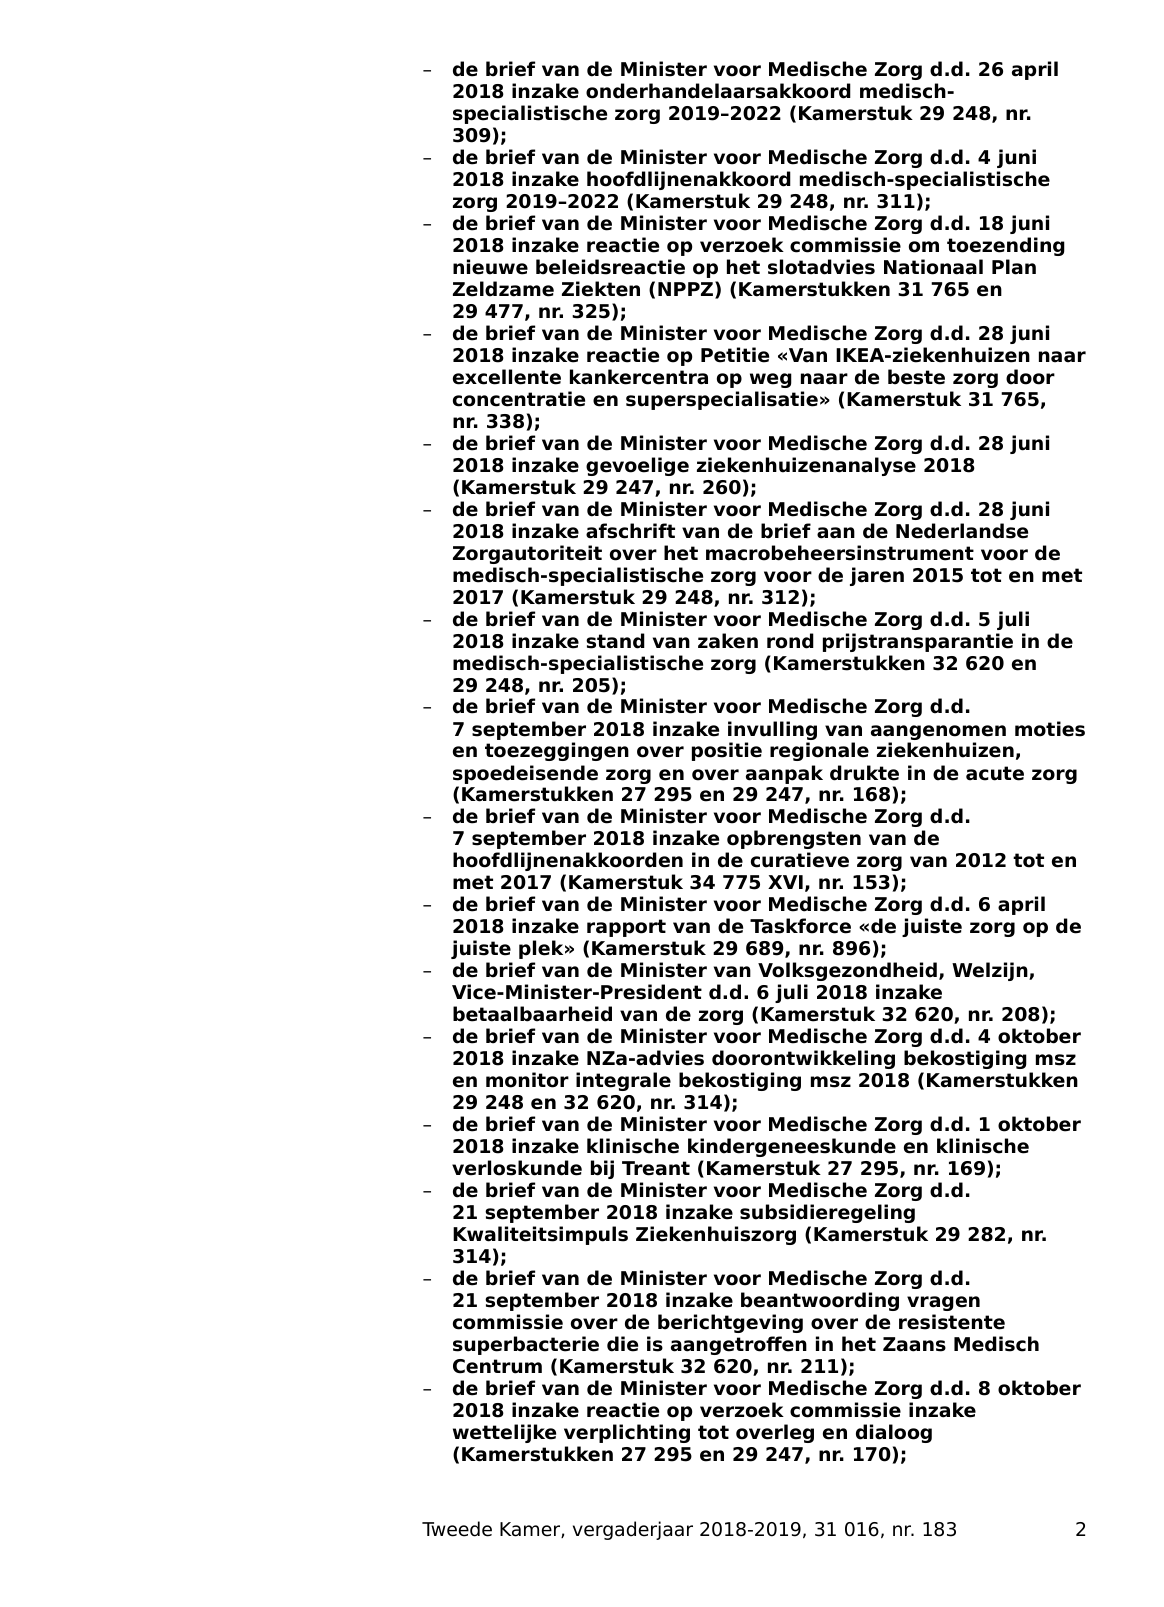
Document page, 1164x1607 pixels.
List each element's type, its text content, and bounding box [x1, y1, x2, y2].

text – de brief van de Minister voor Medische Zorg d.d. 7 september 2018 inzake invulling van aangenomen moties en toezeggingen over positie regionale ziekenhuizen, spoedeisende zorg en over aanpak drukte in de acute zorg (Kamerstukken 27 295 en 29 247, nr. 168); [422, 696, 1087, 806]
text – de brief van de Minister voor Medische Zorg d.d. 4 juni 2018 inzake hoofdlijnenakkoord medisch-specialistische zorg 2019–2022 (Kamerstuk 29 248, nr. 311); [422, 147, 1087, 213]
text – de brief van de Minister voor Medische Zorg d.d. 7 september 2018 inzake opbrengsten van de hoofdlijnenakkoorden in de curatieve zorg van 2012 tot en met 2017 (Kamerstuk 34 775 XVI, nr. 153); [422, 806, 1087, 894]
text – de brief van de Minister voor Medische Zorg d.d. 18 juni 2018 inzake reactie op verzoek commissie om toezending nieuwe beleidsreactie op het slotadvies Nationaal Plan Zeldzame Ziekten (NPPZ) (Kamerstukken 31 765 en 29 477, nr. 325); [422, 213, 1087, 323]
text – de brief van de Minister voor Medische Zorg d.d. 28 juni 2018 inzake reactie op Petitie «Van IKEA-ziekenhuizen naar excellente kankercentra op weg naar de beste zorg door concentratie en superspecialisatie» (Kamerstuk 31 765, nr. 338); [422, 323, 1087, 433]
text – de brief van de Minister voor Medische Zorg d.d. 4 oktober 2018 inzake NZa-advies doorontwikkeling bekostiging msz en monitor integrale bekostiging msz 2018 (Kamerstukken 29 248 en 32 620, nr. 314); [422, 1026, 1087, 1114]
text – de brief van de Minister voor Medische Zorg d.d. 1 oktober 2018 inzake klinische kindergeneeskunde en klinische verloskunde bij Treant (Kamerstuk 27 295, nr. 169); [422, 1114, 1087, 1180]
text – de brief van de Minister voor Medische Zorg d.d. 28 juni 2018 inzake gevoelige ziekenhuizenanalyse 2018 (Kamerstuk 29 247, nr. 260); [422, 433, 1087, 499]
text – de brief van de Minister voor Medische Zorg d.d. 8 oktober 2018 inzake reactie op verzoek commissie inzake wettelijke verplichting tot overleg en dialoog (Kamerstukken 27 295 en 29 247, nr. 170); [422, 1378, 1087, 1466]
text – de brief van de Minister voor Medische Zorg d.d. 5 juli 2018 inzake stand van zaken rond prijstransparantie in de medisch-specialistische zorg (Kamerstukken 32 620 en 29 248, nr. 205); [422, 608, 1087, 696]
text – de brief van de Minister voor Medische Zorg d.d. 28 juni 2018 inzake afschrift van de brief aan de Nederlandse Zorgautoriteit over het macrobeheersinstrument voor de medisch-specialistische zorg voor de jaren 2015 tot en met 2017 (Kamerstuk 29 248, nr. 312); [422, 499, 1087, 608]
text – de brief van de Minister voor Medische Zorg d.d. 21 september 2018 inzake subsidieregeling Kwaliteitsimpuls Ziekenhuiszorg (Kamerstuk 29 282, nr. 314); [422, 1180, 1087, 1268]
text – de brief van de Minister voor Medische Zorg d.d. 26 april 2018 inzake onderhandelaarsakkoord medisch-specialistische zorg 2019–2022 (Kamerstuk 29 248, nr. 309); [422, 59, 1087, 147]
text – de brief van de Minister voor Medische Zorg d.d. 21 september 2018 inzake beantwoording vragen commissie over de berichtgeving over de resistente superbacterie die is aangetroffen in het Zaans Medisch Centrum (Kamerstuk 32 620, nr. 211); [422, 1268, 1087, 1378]
text – de brief van de Minister voor Medische Zorg d.d. 6 april 2018 inzake rapport van de Taskforce «de juiste zorg op de juiste plek» (Kamerstuk 29 689, nr. 896); [422, 894, 1087, 960]
text – de brief van de Minister van Volksgezondheid, Welzijn, Vice-Minister-President d.d. 6 juli 2018 inzake betaalbaarheid van de zorg (Kamerstuk 32 620, nr. 208); [422, 960, 1087, 1026]
